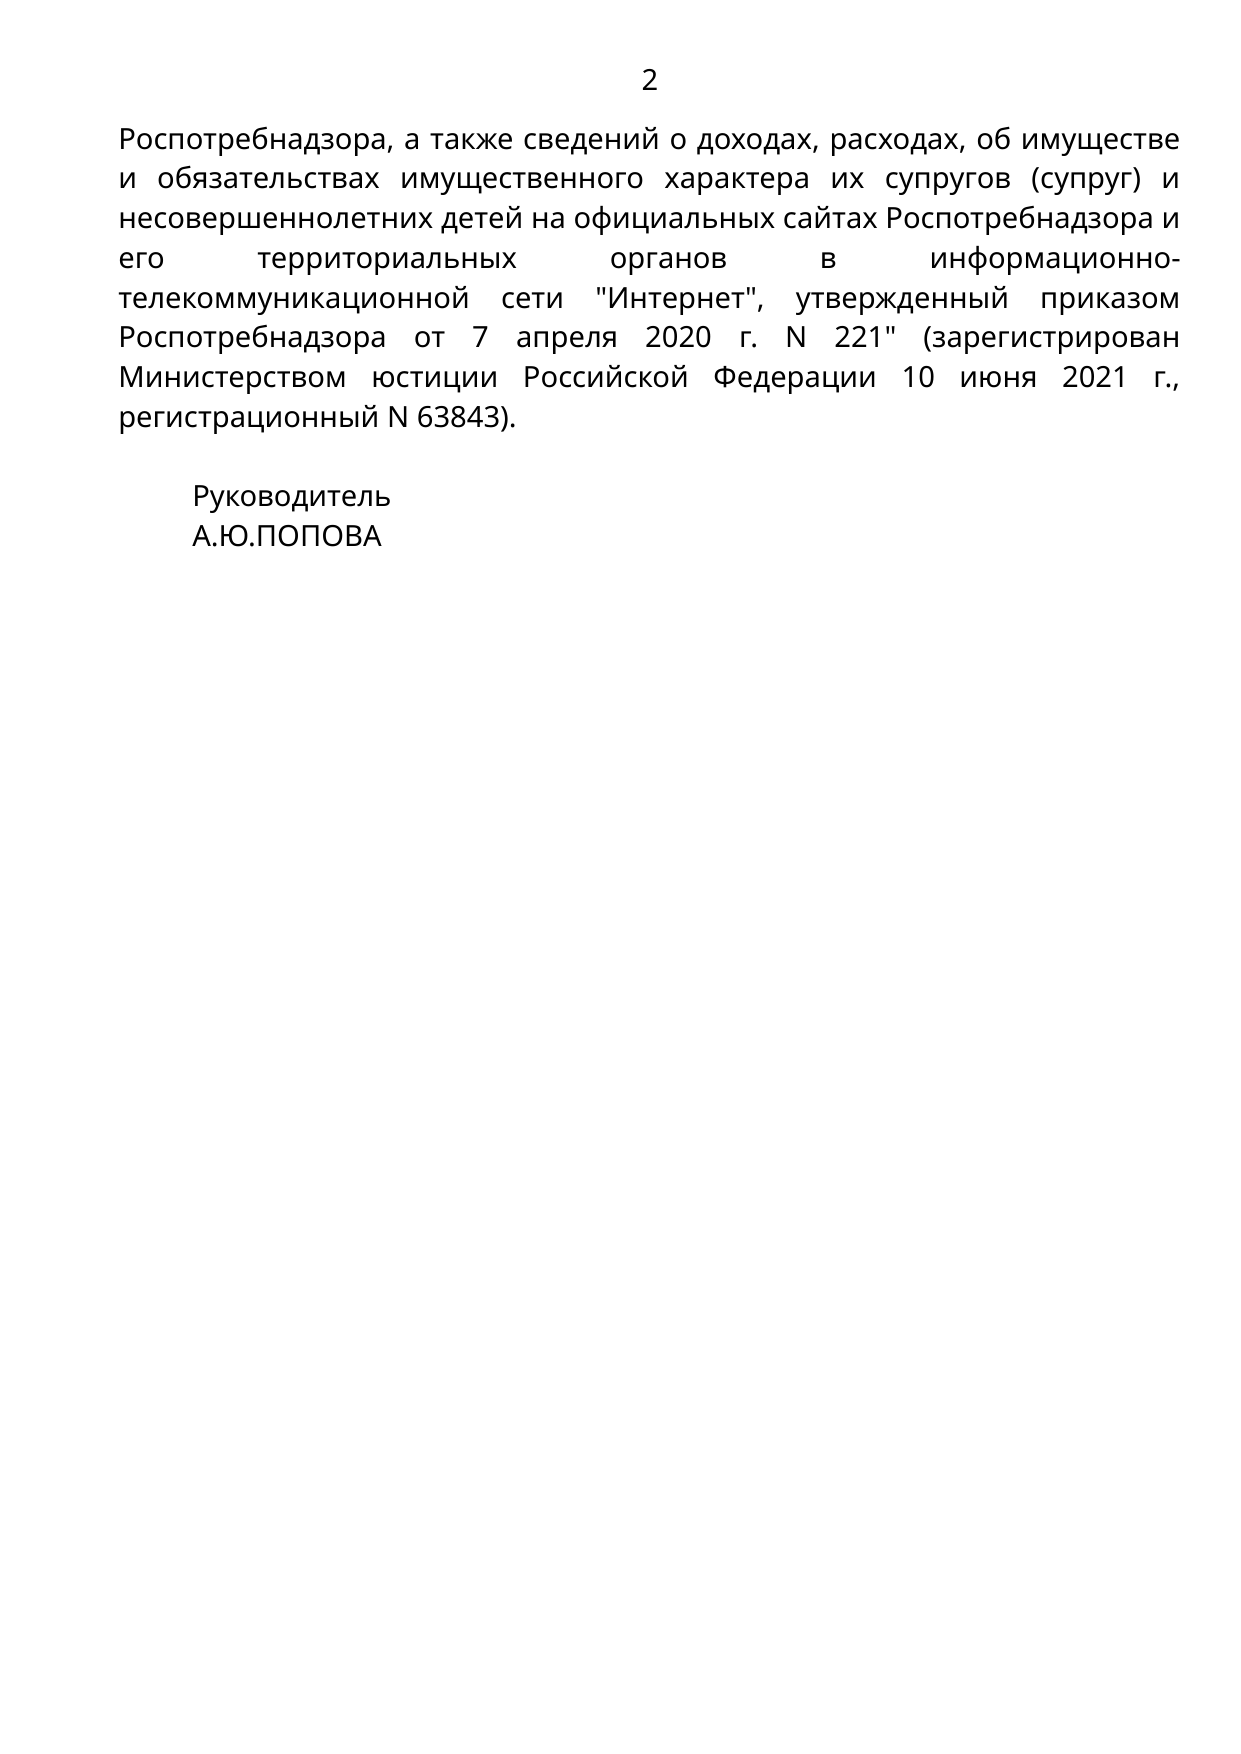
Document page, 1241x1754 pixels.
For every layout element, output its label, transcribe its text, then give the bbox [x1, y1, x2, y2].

text А.Ю.ПОПОВА [118, 515, 1181, 555]
text Руководитель [118, 475, 1181, 515]
text Роспотребнадзора, а также сведений о доходах, расходах, об имуществе и обязательствах имущественного характера их супругов (супруг) и несовершеннолетних детей на официальных сайтах Роспотребнадзора и его территориальных органов в информационно-телекоммуникационной сети "Интернет", утвержденный приказом Роспотребнадзора от 7 апреля 2020 г. N 221" (зарегистрирован Министерством юстиции Российской Федерации 10 июня 2021 г., регистрационный N 63843). [118, 118, 1181, 436]
